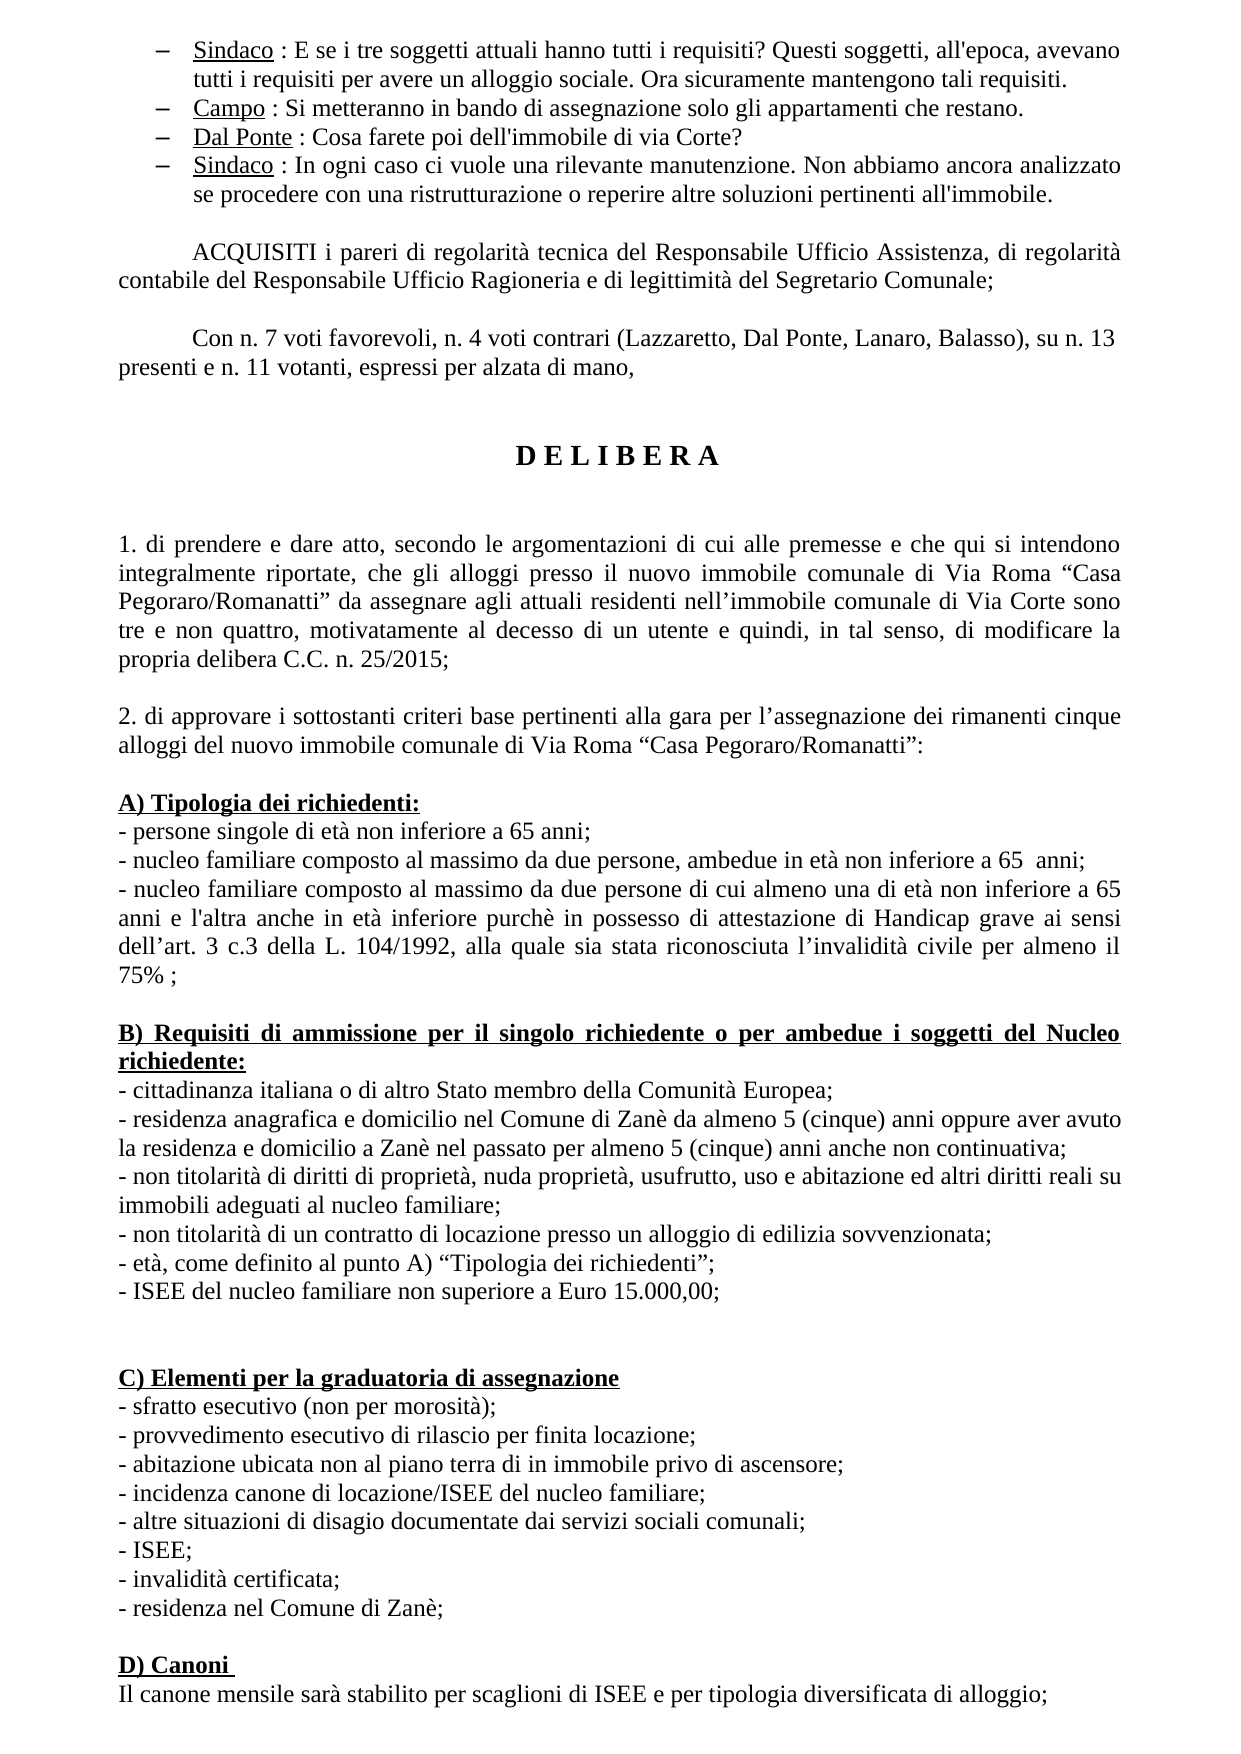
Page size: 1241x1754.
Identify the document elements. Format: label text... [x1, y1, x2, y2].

text D E L I B E R A [118, 438, 1122, 471]
list Sindaco : E se i tre soggetti attuali hanno tutti i requisiti? Questi soggetti, all'epoca, avevano tutti i requisiti per avere un alloggio sociale. Ora sicuramente mantengono tali requisiti. [156, 35, 1122, 93]
text - ISEE del nucleo familiare non superiore a Euro 15.000,00; [118, 1276, 1122, 1305]
text - non titolarità di un contratto di locazione presso un alloggio di edilizia sovvenzionata; [118, 1219, 1122, 1248]
text - persone singole di età non inferiore a 65 anni; [118, 816, 1122, 845]
text - invalidità certificata; [118, 1564, 1122, 1593]
text 1. di prendere e dare atto, secondo le argomentazioni di cui alle premesse e che qui si intendono integralmente riportate, che gli alloggi presso il nuovo immobile comunale di Via Roma “Casa Pegoraro/Romanatti” da assegnare agli attuali residenti nell’immobile comunale di Via Corte sono tre e non quattro, motivatamente al decesso di un utente e quindi, in tal senso, di modificare la propria delibera C.C. n. 25/2015; [118, 529, 1122, 673]
text - incidenza canone di locazione/ISEE del nucleo familiare; [118, 1478, 1122, 1506]
text - cittadinanza italiana o di altro Stato membro della Comunità Europea; [118, 1075, 1122, 1104]
text Il canone mensile sarà stabilito per scaglioni di ISEE e per tipologia diversificata di alloggio; [118, 1679, 1122, 1708]
list Dal Ponte : Cosa farete poi dell'immobile di via Corte? [156, 122, 1122, 150]
text - ISEE; [118, 1535, 1122, 1564]
text - residenza anagrafica e domicilio nel Comune di Zanè da almeno 5 (cinque) anni oppure aver avuto la residenza e domicilio a Zanè nel passato per almeno 5 (cinque) anni anche non continuativa; [118, 1104, 1122, 1161]
text D) Canoni [118, 1650, 1122, 1679]
text C) Elementi per la graduatoria di assegnazione [118, 1363, 1122, 1391]
text B) Requisiti di ammissione per il singolo richiedente o per ambedue i soggetti del Nucleo richiedente: [118, 1018, 1122, 1075]
text Con n. 7 voti favorevoli, n. 4 voti contrari (Lazzaretto, Dal Ponte, Lanaro, Balasso), su n. 13 presenti e n. 11 votanti, espressi per alzata di mano, [118, 323, 1122, 380]
list Campo : Si metteranno in bando di assegnazione solo gli appartamenti che restano. [156, 93, 1122, 122]
list Sindaco : In ogni caso ci vuole una rilevante manutenzione. Non abbiamo ancora analizzato se procedere con una ristrutturazione o reperire altre soluzioni pertinenti all'immobile. [156, 150, 1122, 208]
text ACQUISITI i pareri di regolarità tecnica del Responsabile Ufficio Assistenza, di regolarità contabile del Responsabile Ufficio Ragioneria e di legittimità del Segretario Comunale; [118, 237, 1122, 294]
text 2. di approvare i sottostanti criteri base pertinenti alla gara per l’assegnazione dei rimanenti cinque alloggi del nuovo immobile comunale di Via Roma “Casa Pegoraro/Romanatti”: [118, 701, 1122, 759]
text - residenza nel Comune di Zanè; [118, 1593, 1122, 1621]
text - età, come definito al punto A) “Tipologia dei richiedenti”; [118, 1248, 1122, 1276]
text - abitazione ubicata non al piano terra di in immobile privo di ascensore; [118, 1449, 1122, 1478]
text - altre situazioni di disagio documentate dai servizi sociali comunali; [118, 1506, 1122, 1535]
text - non titolarità di diritti di proprietà, nuda proprietà, usufrutto, uso e abitazione ed altri diritti reali su immobili adeguati al nucleo familiare; [118, 1161, 1122, 1219]
text - provvedimento esecutivo di rilascio per finita locazione; [118, 1420, 1122, 1449]
text - nucleo familiare composto al massimo da due persone di cui almeno una di età non inferiore a 65 anni e l'altra anche in età inferiore purchè in possesso di attestazione di Handicap grave ai sensi dell’art. 3 c.3 della L. 104/1992, alla quale sia stata riconosciuta l’invalidità civile per almeno il 75% ; [118, 874, 1122, 989]
text - nucleo familiare composto al massimo da due persone, ambedue in età non inferiore a 65 anni; [118, 845, 1122, 874]
text - sfratto esecutivo (non per morosità); [118, 1391, 1122, 1420]
text A) Tipologia dei richiedenti: [118, 788, 1122, 816]
